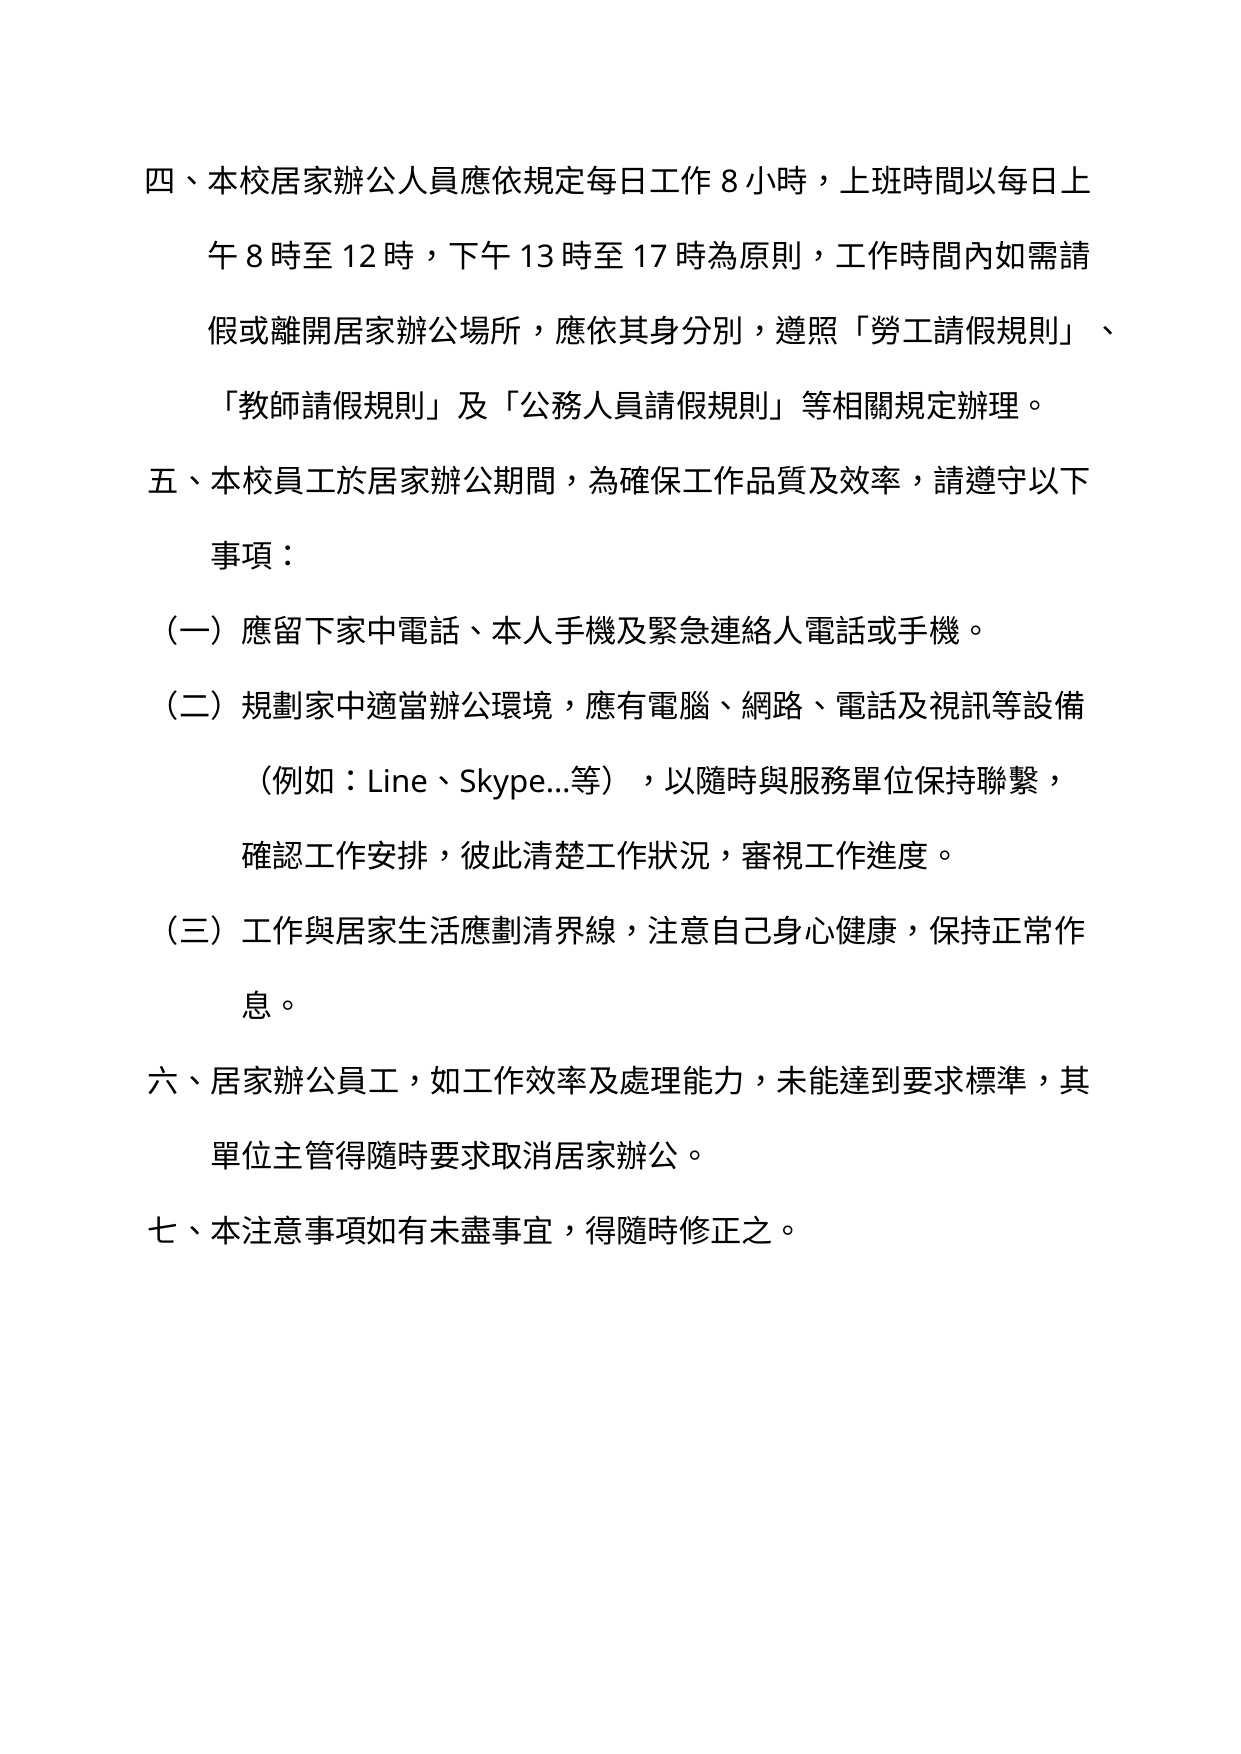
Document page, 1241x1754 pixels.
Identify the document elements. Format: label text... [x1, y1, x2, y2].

text 四、本校居家辦公人員應依規定每日工作8小時，上班時間以每日上午8時至12時，下午13時至17時為原則，工作時間內如需請假或離開居家辦公場所，應依其身分別，遵照「勞工請假規則」、「教師請假規則」及「公務人員請假規則」等相關規定辦理。 [144, 142, 1092, 442]
text （一）應留下家中電話、本人手機及緊急連絡人電話或手機。 [148, 592, 1092, 667]
text （三）工作與居家生活應劃清界線，注意自己身心健康，保持正常作息。 [148, 892, 1092, 1042]
text （二）規劃家中適當辦公環境，應有電腦、網路、電話及視訊等設備（例如：Line、Skype…等），以隨時與服務單位保持聯繫，確認工作安排，彼此清楚工作狀況，審視工作進度。 [148, 667, 1092, 892]
text 五、本校員工於居家辦公期間，為確保工作品質及效率，請遵守以下事項： [148, 442, 1092, 592]
text 七、本注意事項如有未盡事宜，得隨時修正之。 [148, 1192, 1092, 1267]
text 六、居家辦公員工，如工作效率及處理能力，未能達到要求標準，其單位主管得隨時要求取消居家辦公。 [148, 1042, 1092, 1192]
